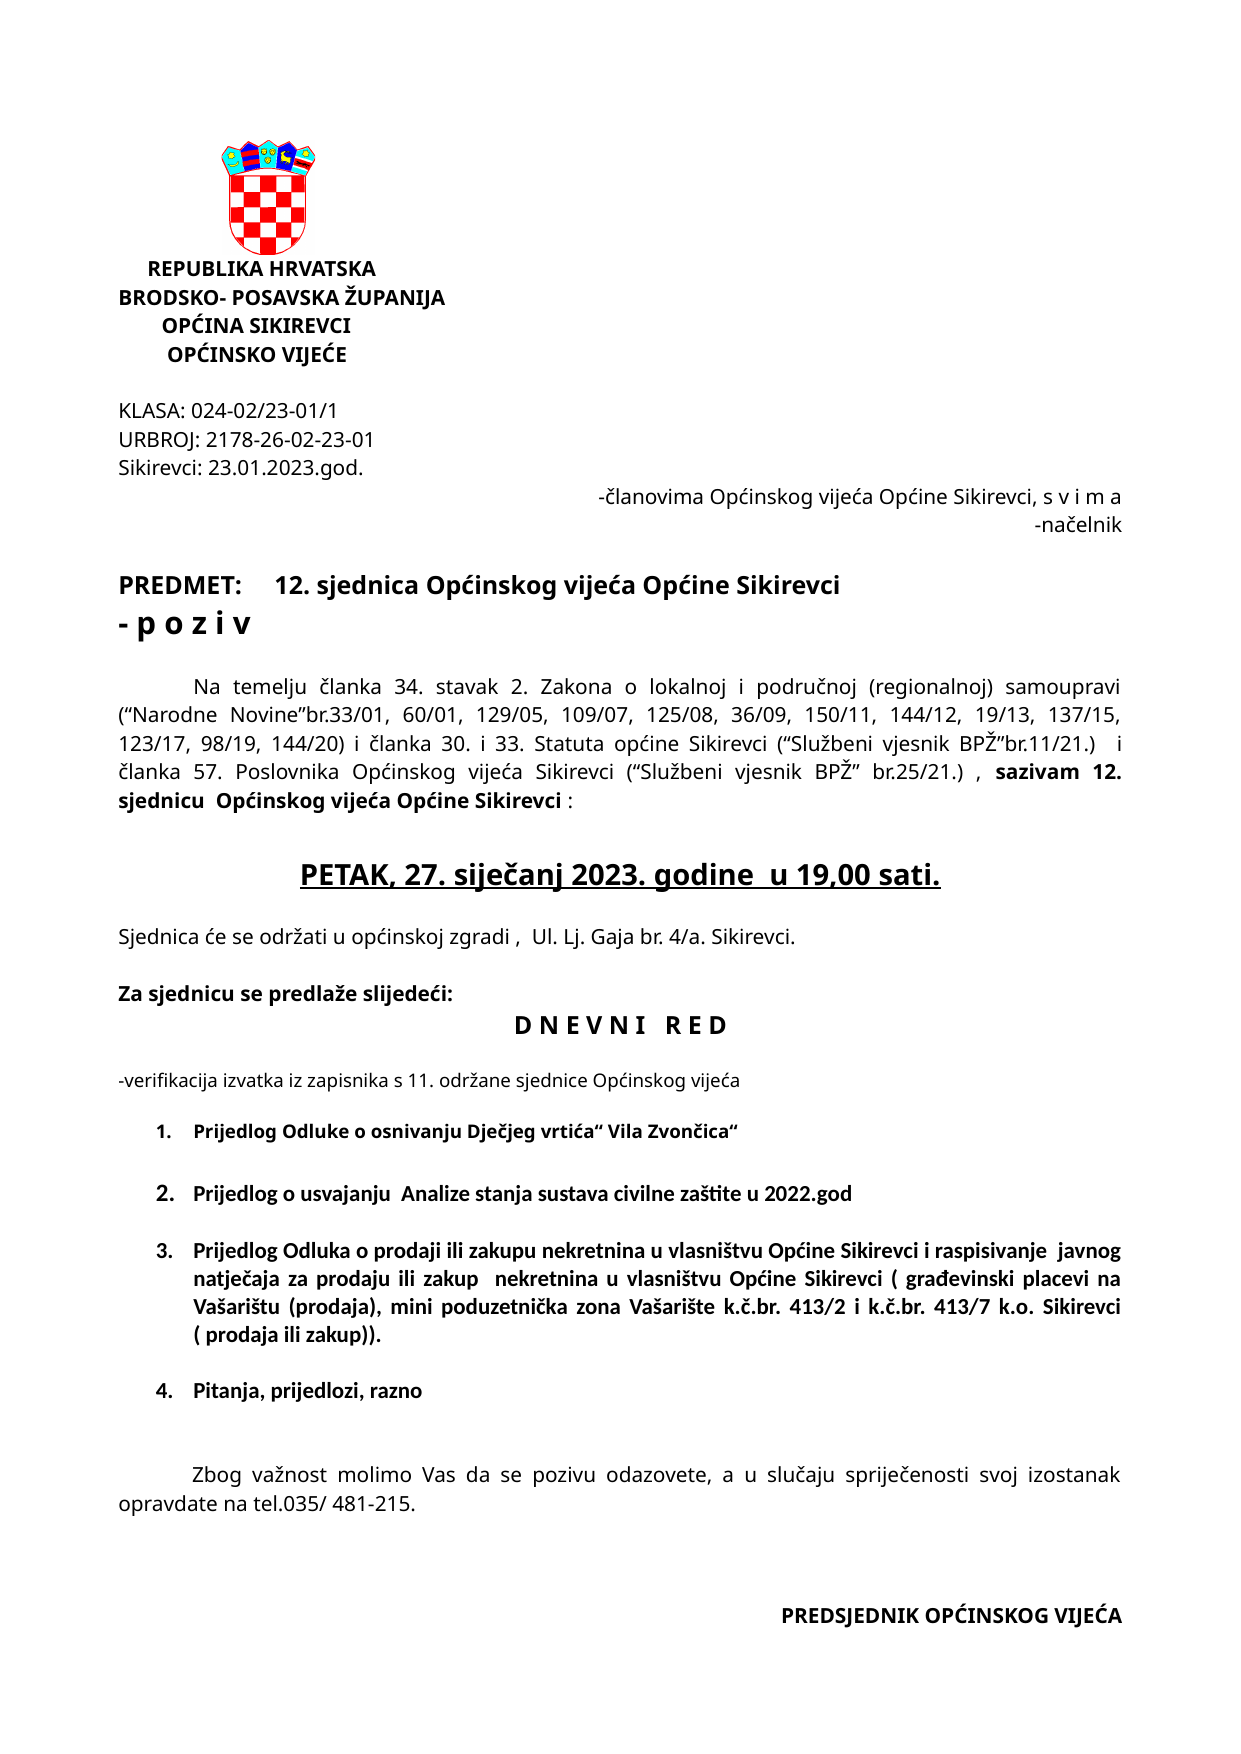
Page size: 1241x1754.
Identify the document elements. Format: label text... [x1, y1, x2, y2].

text D N E V N I R E D [118, 1007, 1122, 1041]
text URBROJ: 2178-26-02-23-01 [118, 425, 1122, 453]
text Na temelju članka 34. stavak 2. Zakona o lokalnoj i područnoj (regionalnoj) samoupravi (“Narodne Novine”br.33/01, 60/01, 129/05, 109/07, 125/08, 36/09, 150/11, 144/12, 19/13, 137/15, 123/17, 98/19, 144/20) i članka 30. i 33. Statuta općine Sikirevci (“Službeni vjesnik BPŽ”br.11/21.) i članka 57. Poslovnika Općinskog vijeća Sikirevci (“Službeni vjesnik BPŽ” br.25/21.) , sazivam 12. sjednicu Općinskog vijeća Općine Sikirevci : [118, 672, 1122, 814]
text BRODSKO- POSAVSKA ŽUPANIJA [118, 283, 1122, 311]
text KLASA: 024-02/23-01/1 [118, 397, 1122, 425]
text OPĆINA SIKIREVCI [118, 311, 1122, 340]
text -verifikacija izvatka iz zapisnika s 11. održane sjednice Općinskog vijeća [118, 1067, 1122, 1092]
text OPĆINSKO VIJEĆE [118, 340, 1122, 368]
text PREDSJEDNIK OPĆINSKOG VIJEĆA [118, 1602, 1122, 1630]
text Sikirevci: 23.01.2023.god. [118, 453, 1122, 482]
text PREDMET: 12. sjednica Općinskog vijeća Općine Sikirevci [118, 567, 1122, 601]
text Sjednica će se održati u općinskoj zgradi , Ul. Lj. Gaja br. 4/a. Sikirevci. [118, 922, 1122, 950]
text -članovima Općinskog vijeća Općine Sikirevci, s v i m a [118, 482, 1122, 510]
text REPUBLIKA HRVATSKA [118, 254, 1122, 283]
list Prijedlog Odluke o osnivanju Dječjeg vrtića“ Vila Zvončica“ [156, 1118, 1122, 1143]
text PETAK, 27. siječanj 2023. godine u 19,00 sati. [118, 854, 1122, 893]
text -načelnik [118, 510, 1122, 539]
list Pitanja, prijedlozi, razno [156, 1376, 1122, 1404]
text - p o z i v [118, 601, 1122, 644]
text Zbog važnost molimo Vas da se pozivu odazovete, a u slučaju spriječenosti svoj izostanak opravdate na tel.035/ 481-215. [118, 1461, 1122, 1517]
text Za sjednicu se predlaže slijedeći: [118, 979, 1122, 1007]
list Prijedlog Odluka o prodaji ili zakupu nekretnina u vlasništvu Općine Sikirevci i raspisivanje javnog natječaja za prodaju ili zakup nekretnina u vlasništvu Općine Sikirevci ( građevinski placevi na Vašarištu (prodaja), mini poduzetnička zona Vašarište k.č.br. 413/2 i k.č.br. 413/7 k.o. Sikirevci ( prodaja ili zakup)). [156, 1236, 1122, 1348]
list Prijedlog o usvajanju Analize stanja sustava civilne zaštite u 2022.god [156, 1177, 1122, 1208]
